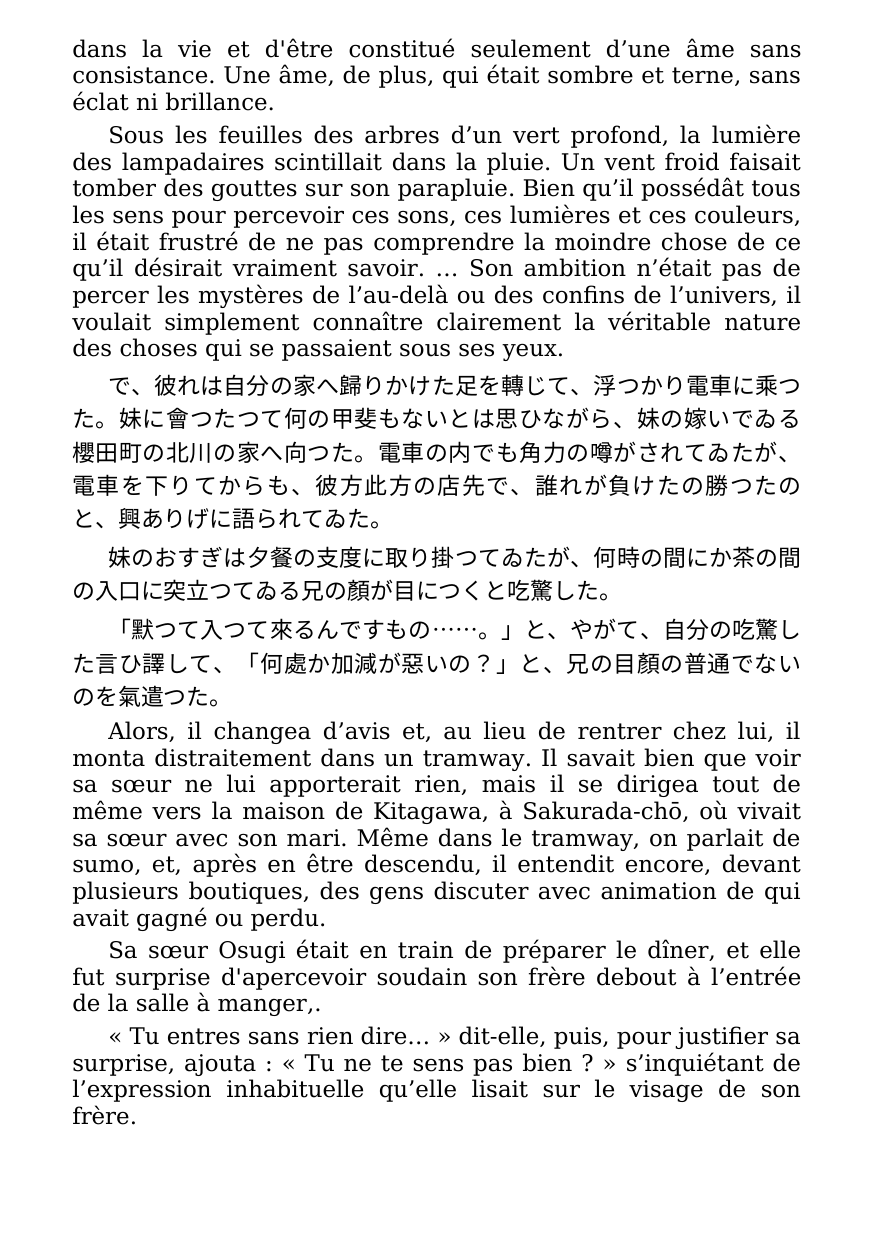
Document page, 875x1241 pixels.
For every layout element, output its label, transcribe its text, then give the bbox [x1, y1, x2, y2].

text Sa sœur Osugi était en train de préparer le dîner, et elle fut surprise d'apercevoir soudain son frère debout à l’entrée de la salle à manger,. [72, 937, 802, 1017]
text で、彼れは自分の家へ歸りかけた足を轉じて、浮つかり電車に乘つた。妹に會つたつて何の甲斐もないとは思ひながら、妹の嫁いでゐる櫻田町の北川の家へ向つた。電車の内でも角力の噂がされてゐたが、電車を下りてからも、彼方此方の店先で、誰れが負けたの勝つたのと、興ありげに語られてゐた。 [72, 368, 802, 534]
text « Tu entres sans rien dire… » dit-elle, puis, pour justifier sa surprise, ajouta : « Tu ne te sens pas bien ? » s’inquiétant de l’expression inhabituelle qu’elle lisait sur le visage de son frère. [72, 1023, 802, 1130]
text 「默つて入つて來るんですもの……。」と、やがて、自分の吃驚した言ひ譯して、「何處か加減が惡いの？」と、兄の目顏の普通でないのを氣遣つた。 [72, 612, 802, 712]
text 妹のおすぎは夕餐の支度に取り掛つてゐたが、何時の間にか茶の間の入口に突立つてゐる兄の顏が目につくと吃驚した。 [72, 540, 802, 606]
text Alors, il changea d’avis et, au lieu de rentrer chez lui, il monta distraitement dans un tramway. Il savait bien que voir sa sœur ne lui apporterait rien, mais il se dirigea tout de même vers la maison de Kitagawa, à Sakurada-chō, où vivait sa sœur avec son mari. Même dans le tramway, on parlait de sumo, et, après en être descendu, il entendit encore, devant plusieurs boutiques, des gens discuter avec animation de qui avait gagné ou perdu. [72, 718, 802, 931]
text dans la vie et d'être constitué seulement d’une âme sans consistance. Une âme, de plus, qui était sombre et terne, sans éclat ni brillance. [72, 36, 802, 116]
text Sous les feuilles des arbres d’un vert profond, la lumière des lampadaires scintillait dans la pluie. Un vent froid faisait tomber des gouttes sur son parapluie. Bien qu’il possédât tous les sens pour percevoir ces sons, ces lumières et ces couleurs, il était frustré de ne pas comprendre la moindre chose de ce qu’il désirait vraiment savoir. … Son ambition n’était pas de percer les mystères de l’au-delà ou des confins de l’univers, il voulait simplement connaître clairement la véritable nature des choses qui se passaient sous ses yeux. [72, 122, 802, 362]
